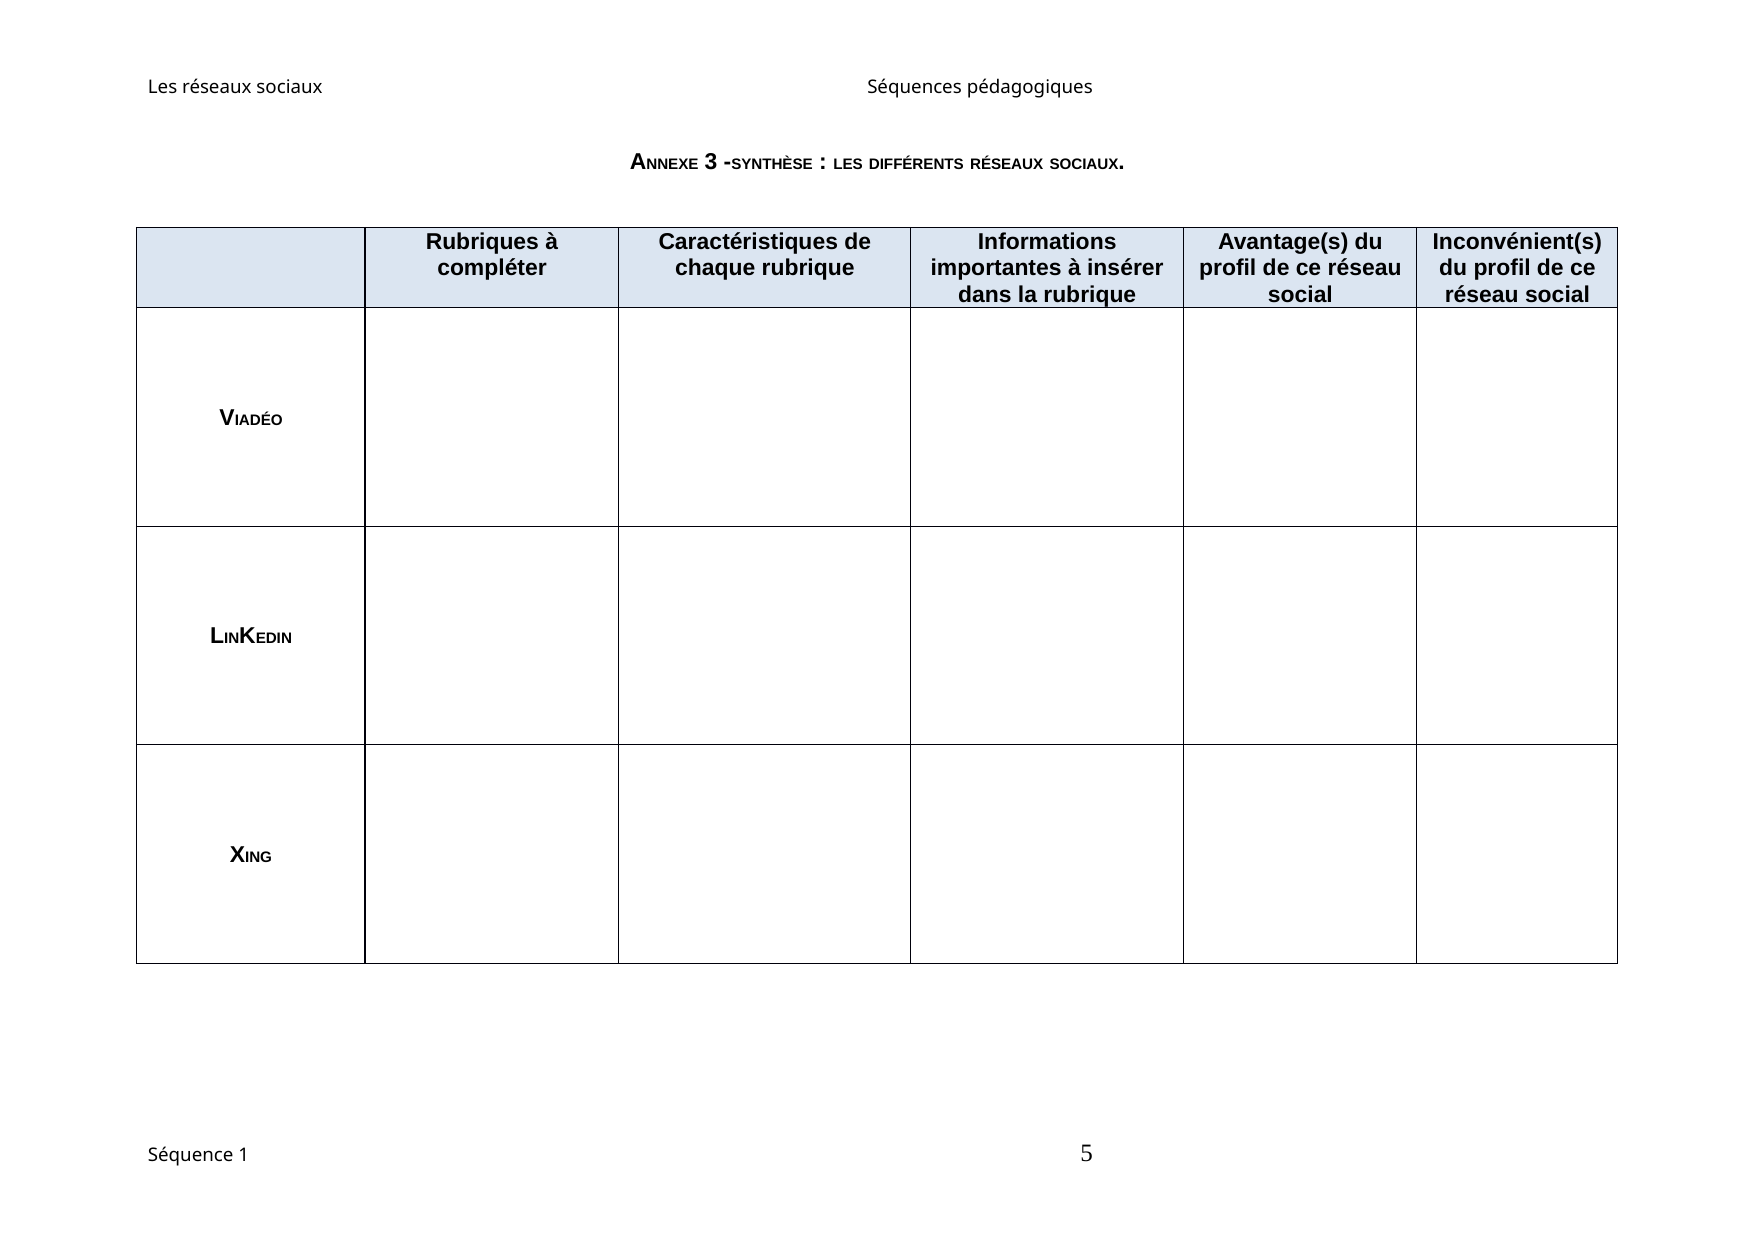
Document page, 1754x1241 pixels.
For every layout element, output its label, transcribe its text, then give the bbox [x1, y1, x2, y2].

table_cell [1184, 527, 1416, 744]
table_cell [366, 308, 618, 526]
table_header Inconvénient(s) du profil de ce réseau social [1417, 228, 1617, 307]
table_header Caractéristiques de chaque rubrique [619, 228, 910, 307]
table_header Avantage(s) du profil de ce réseau social [1184, 228, 1416, 307]
table_cell [1417, 745, 1617, 963]
table_cell [619, 745, 910, 963]
table_cell [911, 527, 1183, 744]
table_cell [366, 745, 618, 963]
table_cell LinKedin [137, 527, 364, 744]
table_cell [1184, 308, 1416, 526]
table_cell [619, 308, 910, 526]
table_cell [1417, 527, 1617, 744]
table_cell [1417, 308, 1617, 526]
table_header Informations importantes à insérer dans la rubrique [911, 228, 1183, 307]
table_cell Viadéo [137, 308, 364, 526]
table_cell [911, 745, 1183, 963]
table_cell [911, 308, 1183, 526]
table_cell Xing [137, 745, 364, 963]
table_cell [1184, 745, 1416, 963]
table_cell [366, 527, 618, 744]
table_header [137, 228, 364, 307]
table_cell [619, 527, 910, 744]
text Annexe 3 -synthèse : les différents réseaux sociaux. [148, 148, 1606, 174]
table_header Rubriques à compléter [366, 228, 618, 307]
